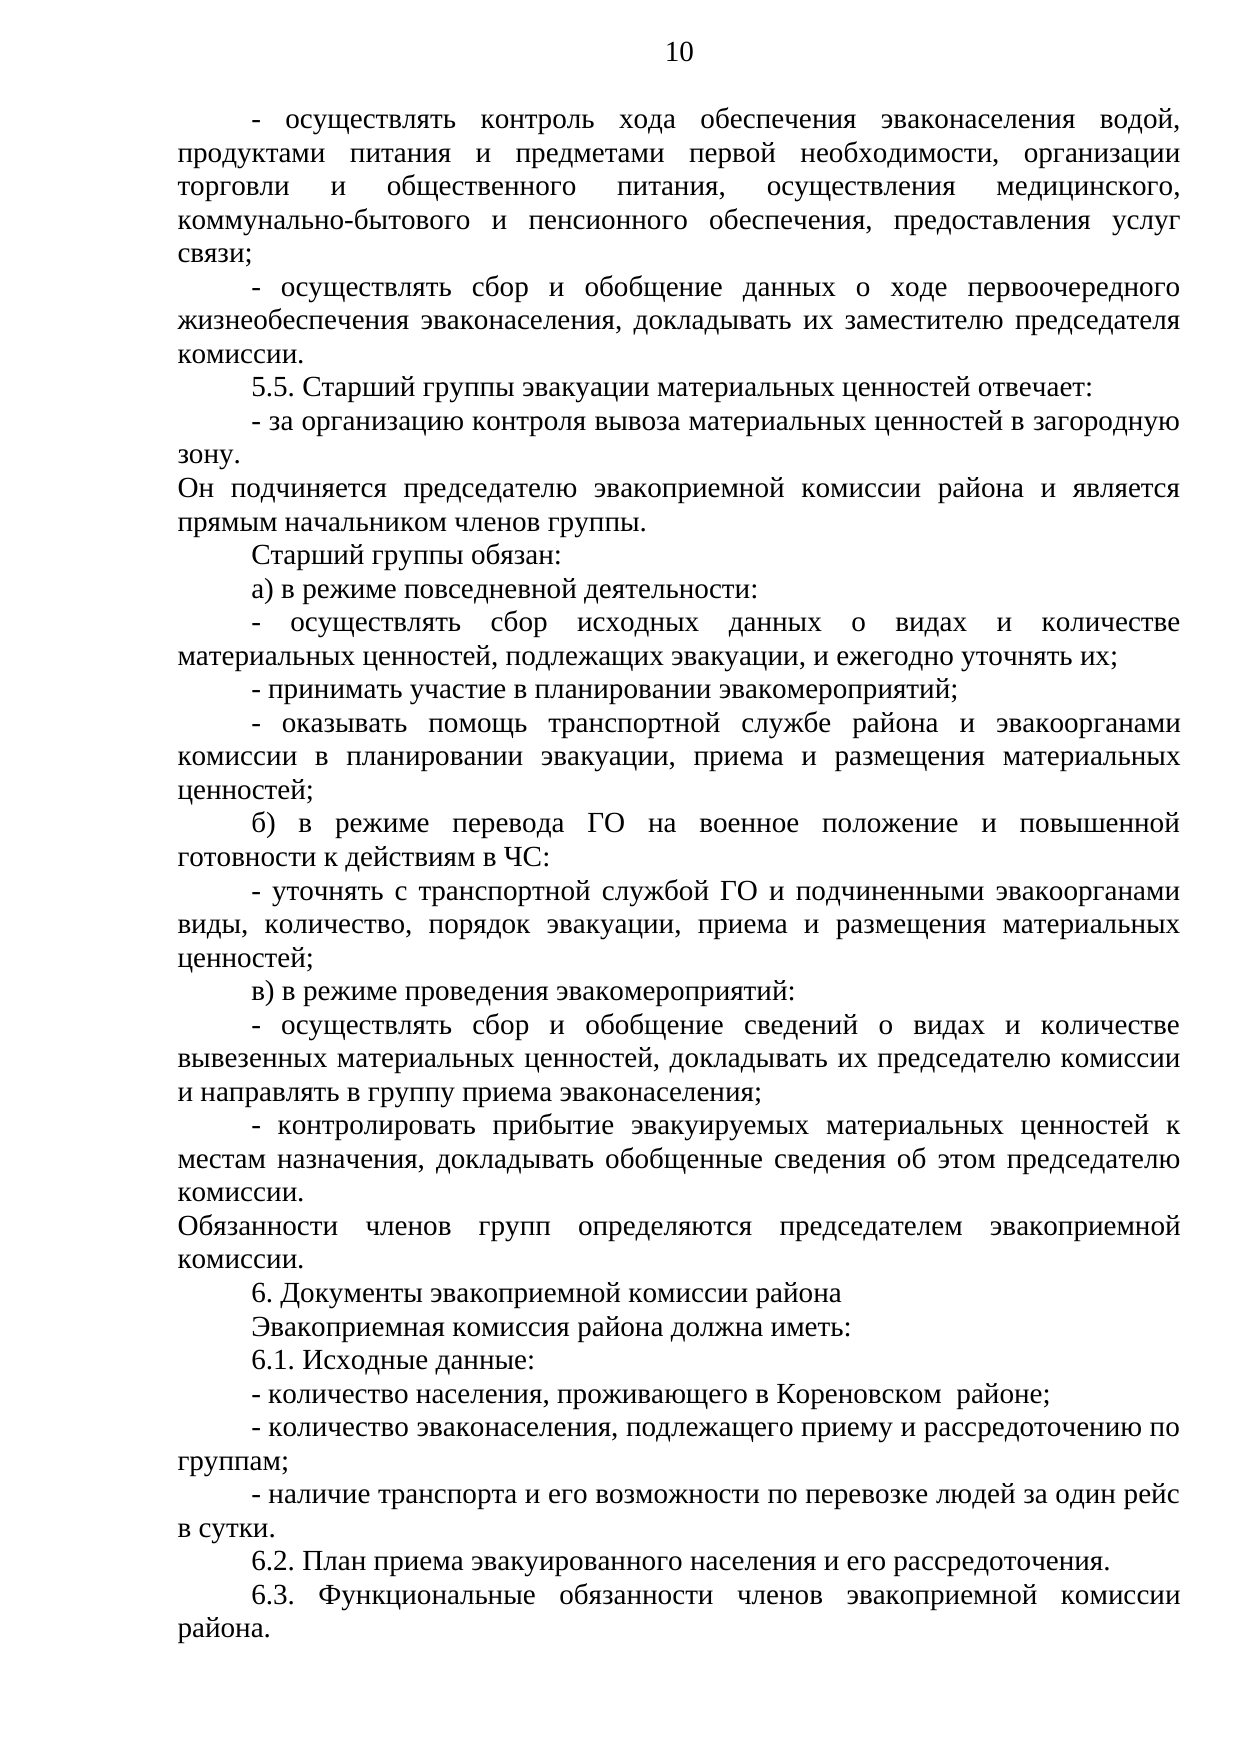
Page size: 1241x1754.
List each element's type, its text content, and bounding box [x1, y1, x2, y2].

text 6.2. План приема эвакуированного населения и его рассредоточения. [177, 1543, 1181, 1577]
text Эвакоприемная комиссия района должна иметь: [177, 1309, 1181, 1342]
text 6.1. Исходные данные: [177, 1342, 1181, 1376]
text - наличие транспорта и его возможности по перевозке людей за один рейс в сутки. [177, 1476, 1181, 1543]
text 6.3. Функциональные обязанности членов эвакоприемной комиссии района. [177, 1577, 1181, 1644]
text - осуществлять сбор исходных данных о видах и количестве материальных ценностей, подлежащих эвакуации, и ежегодно уточнять их; [177, 604, 1181, 671]
text Старший группы обязан: [177, 537, 1181, 571]
text а) в режиме повседневной деятельности: [177, 571, 1181, 604]
text в) в режиме проведения эвакомероприятий: [177, 973, 1181, 1007]
text 5.5. Старший группы эвакуации материальных ценностей отвечает: [177, 369, 1181, 403]
text 10 [177, 34, 1181, 68]
text - количество эваконаселения, подлежащего приему и рассредоточению по группам; [177, 1409, 1181, 1476]
text - оказывать помощь транспортной службе района и эвакоорганами комиссии в планировании эвакуации, приема и размещения материальных ценностей; [177, 705, 1181, 806]
text - количество населения, проживающего в Кореновском районе; [177, 1376, 1181, 1409]
text Он подчиняется председателю эвакоприемной комиссии района и является прямым начальником членов группы. [177, 470, 1181, 537]
text - за организацию контроля вывоза материальных ценностей в загородную зону. [177, 403, 1181, 470]
text - принимать участие в планировании эвакомероприятий; [177, 671, 1181, 705]
text 6. Документы эвакоприемной комиссии района [177, 1275, 1181, 1309]
text - контролировать прибытие эвакуируемых материальных ценностей к местам назначения, докладывать обобщенные сведения об этом председателю комиссии. [177, 1107, 1181, 1208]
text - осуществлять сбор и обобщение сведений о видах и количестве вывезенных материальных ценностей, докладывать их председателю комиссии и направлять в группу приема эваконаселения; [177, 1007, 1181, 1107]
text - осуществлять сбор и обобщение данных о ходе первоочередного жизнеобеспечения эваконаселения, докладывать их заместителю председателя комиссии. [177, 269, 1181, 369]
text - уточнять с транспортной службой ГО и подчиненными эвакоорганами виды, количество, порядок эвакуации, приема и размещения материальных ценностей; [177, 873, 1181, 973]
text б) в режиме перевода ГО на военное положение и повышенной готовности к действиям в ЧС: [177, 806, 1181, 873]
text Обязанности членов групп определяются председателем эвакоприемной комиссии. [177, 1208, 1181, 1275]
text - осуществлять контроль хода обеспечения эваконаселения водой, продуктами питания и предметами первой необходимости, организации торговли и общественного питания, осуществления медицинского, коммунально-бытового и пенсионного обеспечения, предоставления услуг связи; [177, 101, 1181, 269]
